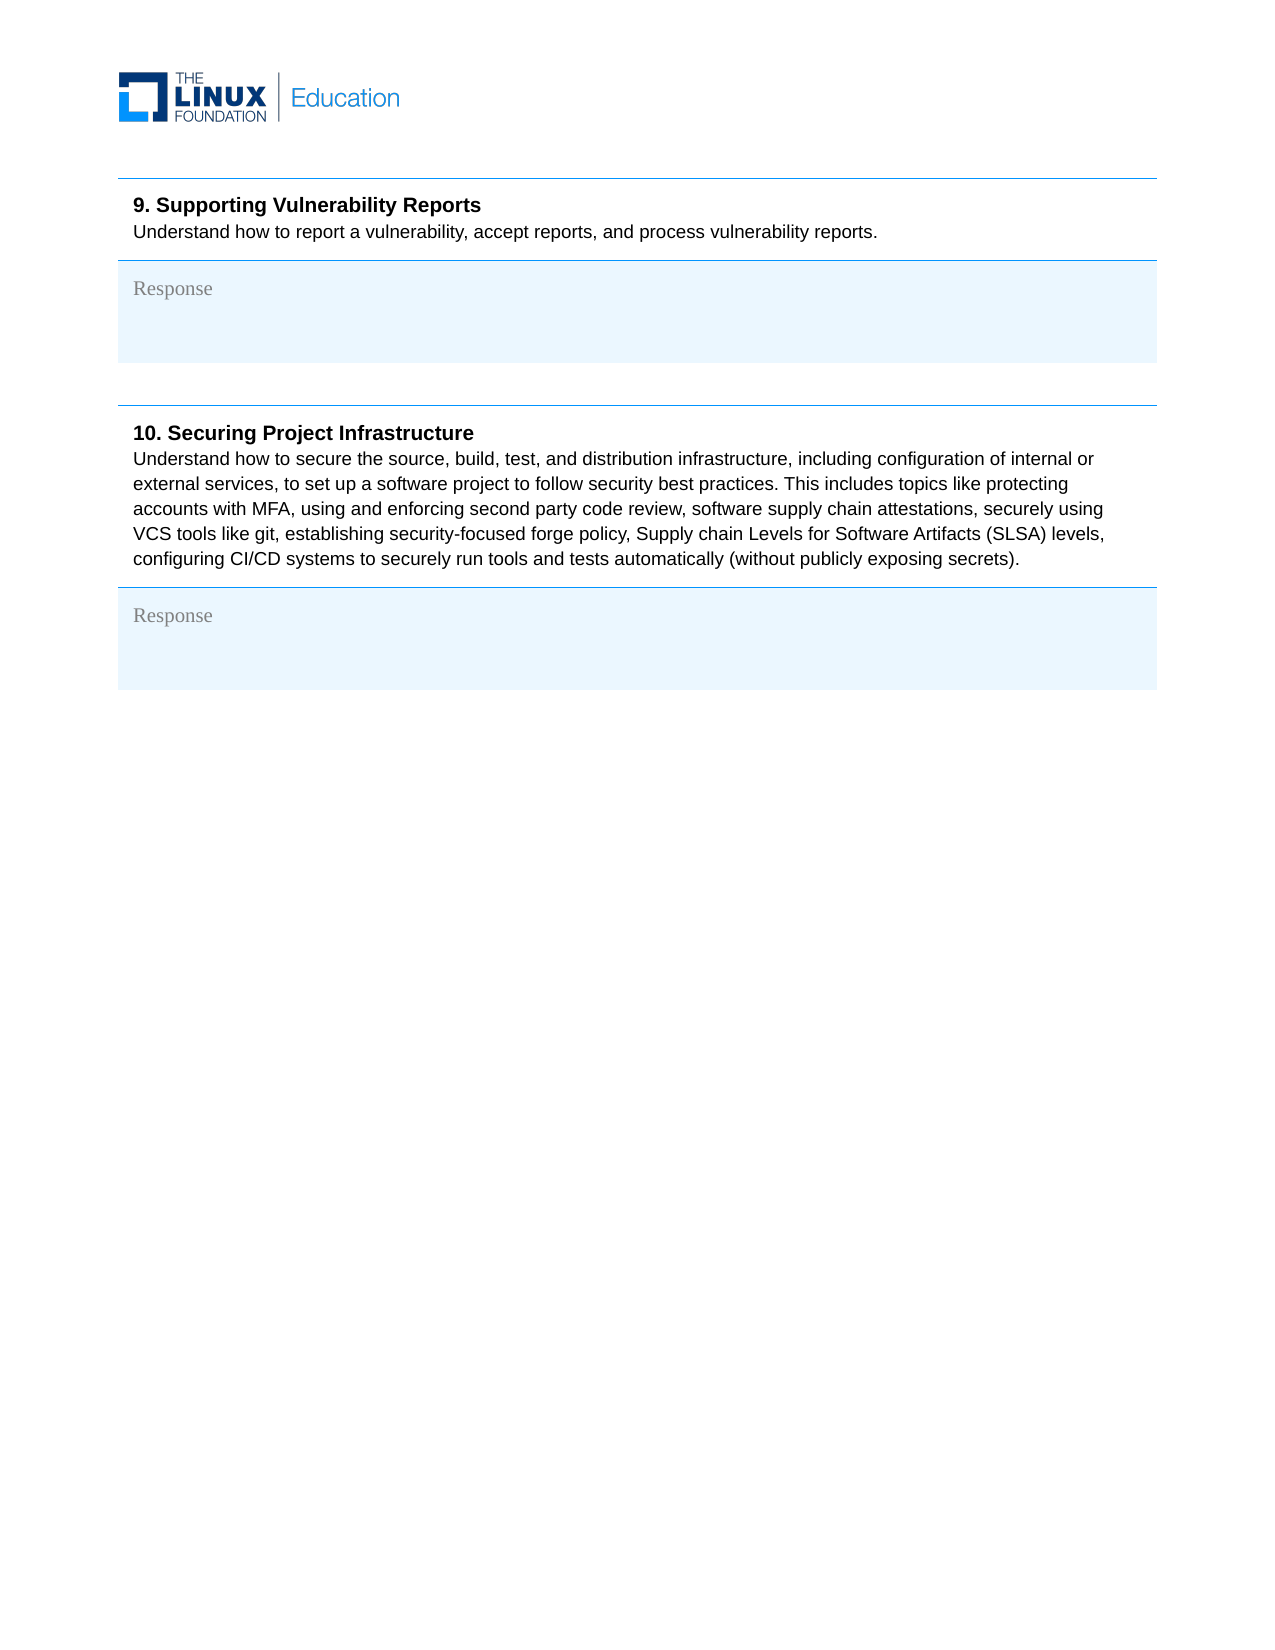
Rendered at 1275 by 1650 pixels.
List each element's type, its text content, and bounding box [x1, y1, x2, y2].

table_cell Response [118, 261, 1157, 363]
picture [117, 71, 401, 123]
table_cell Response [118, 588, 1157, 690]
table_header 10. Securing Project Infrastructure Understand how to secure the source, build, test, and distribution infrastructure, including configuration of internal or external services, to set up a software project to follow security best practices. This includes topics like protecting accounts with MFA, using and enforcing second party code review, software supply chain attestations, securely using VCS tools like git, establishing security-focused forge policy, Supply chain Levels for Software Artifacts (SLSA) levels, configuring CI/CD systems to securely run tools and tests automatically (without publicly exposing secrets). [118, 406, 1157, 587]
table_header 9. Supporting Vulnerability Reports Understand how to report a vulnerability, accept reports, and process vulnerability reports. [118, 179, 1157, 260]
